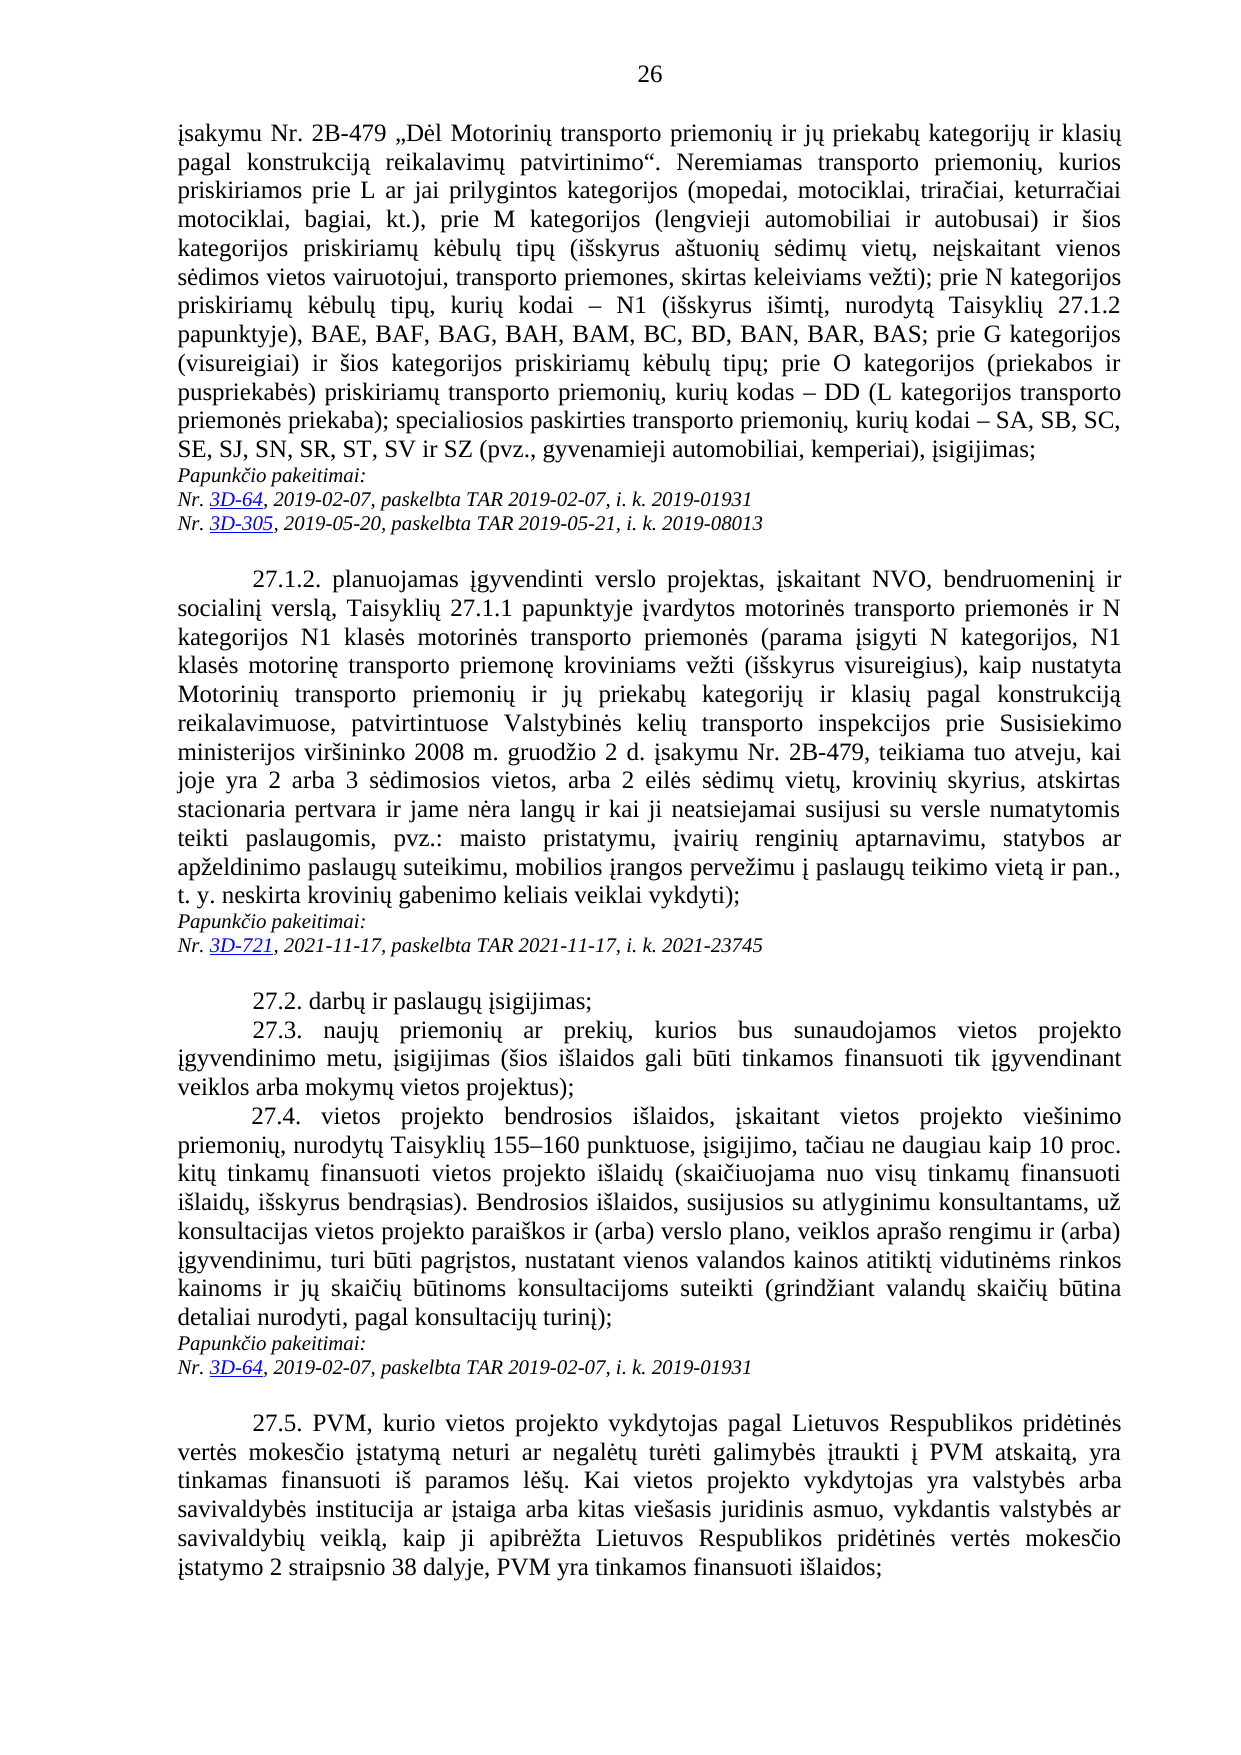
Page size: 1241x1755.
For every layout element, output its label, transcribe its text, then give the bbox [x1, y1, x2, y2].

text 27.2. darbų ir paslaugų įsigijimas; [177, 986, 1122, 1015]
text Nr. 3D-305, 2019-05-20, paskelbta TAR 2019-05-21, i. k. 2019-08013 [177, 511, 1122, 535]
text 27.5. PVM, kurio vietos projekto vykdytojas pagal Lietuvos Respublikos pridėtinės vertės mokesčio įstatymą neturi ar negalėtų turėti galimybės įtraukti į PVM atskaitą, yra tinkamas finansuoti iš paramos lėšų. Kai vietos projekto vykdytojas yra valstybės arba savivaldybės institucija ar įstaiga arba kitas viešasis juridinis asmuo, vykdantis valstybės ar savivaldybių veiklą, kaip ji apibrėžta Lietuvos Respublikos pridėtinės vertės mokesčio įstatymo 2 straipsnio 38 dalyje, PVM yra tinkamos finansuoti išlaidos; [177, 1408, 1122, 1580]
text Papunkčio pakeitimai: [177, 1331, 1122, 1355]
text Nr. 3D-64, 2019-02-07, paskelbta TAR 2019-02-07, i. k. 2019-01931 [177, 1355, 1122, 1379]
text Papunkčio pakeitimai: [177, 463, 1122, 487]
text 27.1.2. planuojamas įgyvendinti verslo projektas, įskaitant NVO, bendruomeninį ir socialinį verslą, Taisyklių 27.1.1 papunktyje įvardytos motorinės transporto priemonės ir N kategorijos N1 klasės motorinės transporto priemonės (parama įsigyti N kategorijos, N1 klasės motorinę transporto priemonę kroviniams vežti (išskyrus visureigius), kaip nustatyta Motorinių transporto priemonių ir jų priekabų kategorijų ir klasių pagal konstrukciją reikalavimuose, patvirtintuose Valstybinės kelių transporto inspekcijos prie Susisiekimo ministerijos viršininko 2008 m. gruodžio 2 d. įsakymu Nr. 2B-479, teikiama tuo atveju, kai joje yra 2 arba 3 sėdimosios vietos, arba 2 eilės sėdimų vietų, krovinių skyrius, atskirtas stacionaria pertvara ir jame nėra langų ir kai ji neatsiejamai susijusi su versle numatytomis teikti paslaugomis, pvz.: maisto pristatymu, įvairių renginių aptarnavimu, statybos ar apželdinimo paslaugų suteikimu, mobilios įrangos pervežimu į paslaugų teikimo vietą ir pan., t. y. neskirta krovinių gabenimo keliais veiklai vykdyti); [177, 564, 1122, 909]
text 27.3. naujų priemonių ar prekių, kurios bus sunaudojamos vietos projekto įgyvendinimo metu, įsigijimas (šios išlaidos gali būti tinkamos finansuoti tik įgyvendinant veiklos arba mokymų vietos projektus); [177, 1015, 1122, 1101]
text įsakymu Nr. 2B-479 „Dėl Motorinių transporto priemonių ir jų priekabų kategorijų ir klasių pagal konstrukciją reikalavimų patvirtinimo“. Neremiamas transporto priemonių, kurios priskiriamos prie L ar jai prilygintos kategorijos (mopedai, motociklai, triračiai, keturračiai motociklai, bagiai, kt.), prie M kategorijos (lengvieji automobiliai ir autobusai) ir šios kategorijos priskiriamų kėbulų tipų (išskyrus aštuonių sėdimų vietų, neįskaitant vienos sėdimos vietos vairuotojui, transporto priemones, skirtas keleiviams vežti); prie N kategorijos priskiriamų kėbulų tipų, kurių kodai – N1 (išskyrus išimtį, nurodytą Taisyklių 27.1.2 papunktyje), BAE, BAF, BAG, BAH, BAM, BC, BD, BAN, BAR, BAS; prie G kategorijos (visureigiai) ir šios kategorijos priskiriamų kėbulų tipų; prie O kategorijos (priekabos ir puspriekabės) priskiriamų transporto priemonių, kurių kodas – DD (L kategorijos transporto priemonės priekaba); specialiosios paskirties transporto priemonių, kurių kodai – SA, SB, SC, SE, SJ, SN, SR, ST, SV ir SZ (pvz., gyvenamieji automobiliai, kemperiai), įsigijimas; [177, 118, 1122, 463]
text Papunkčio pakeitimai: [177, 909, 1122, 933]
text 27.4. vietos projekto bendrosios išlaidos, įskaitant vietos projekto viešinimo priemonių, nurodytų Taisyklių 155–160 punktuose, įsigijimo, tačiau ne daugiau kaip 10 proc. kitų tinkamų finansuoti vietos projekto išlaidų (skaičiuojama nuo visų tinkamų finansuoti išlaidų, išskyrus bendrąsias). Bendrosios išlaidos, susijusios su atlyginimu konsultantams, už konsultacijas vietos projekto paraiškos ir (arba) verslo plano, veiklos aprašo rengimu ir (arba) įgyvendinimu, turi būti pagrįstos, nustatant vienos valandos kainos atitiktį vidutinėms rinkos kainoms ir jų skaičių būtinoms konsultacijoms suteikti (grindžiant valandų skaičių būtina detaliai nurodyti, pagal konsultacijų turinį); [177, 1101, 1122, 1331]
text Nr. 3D-64, 2019-02-07, paskelbta TAR 2019-02-07, i. k. 2019-01931 [177, 487, 1122, 511]
text Nr. 3D-721, 2021-11-17, paskelbta TAR 2021-11-17, i. k. 2021-23745 [177, 933, 1122, 957]
